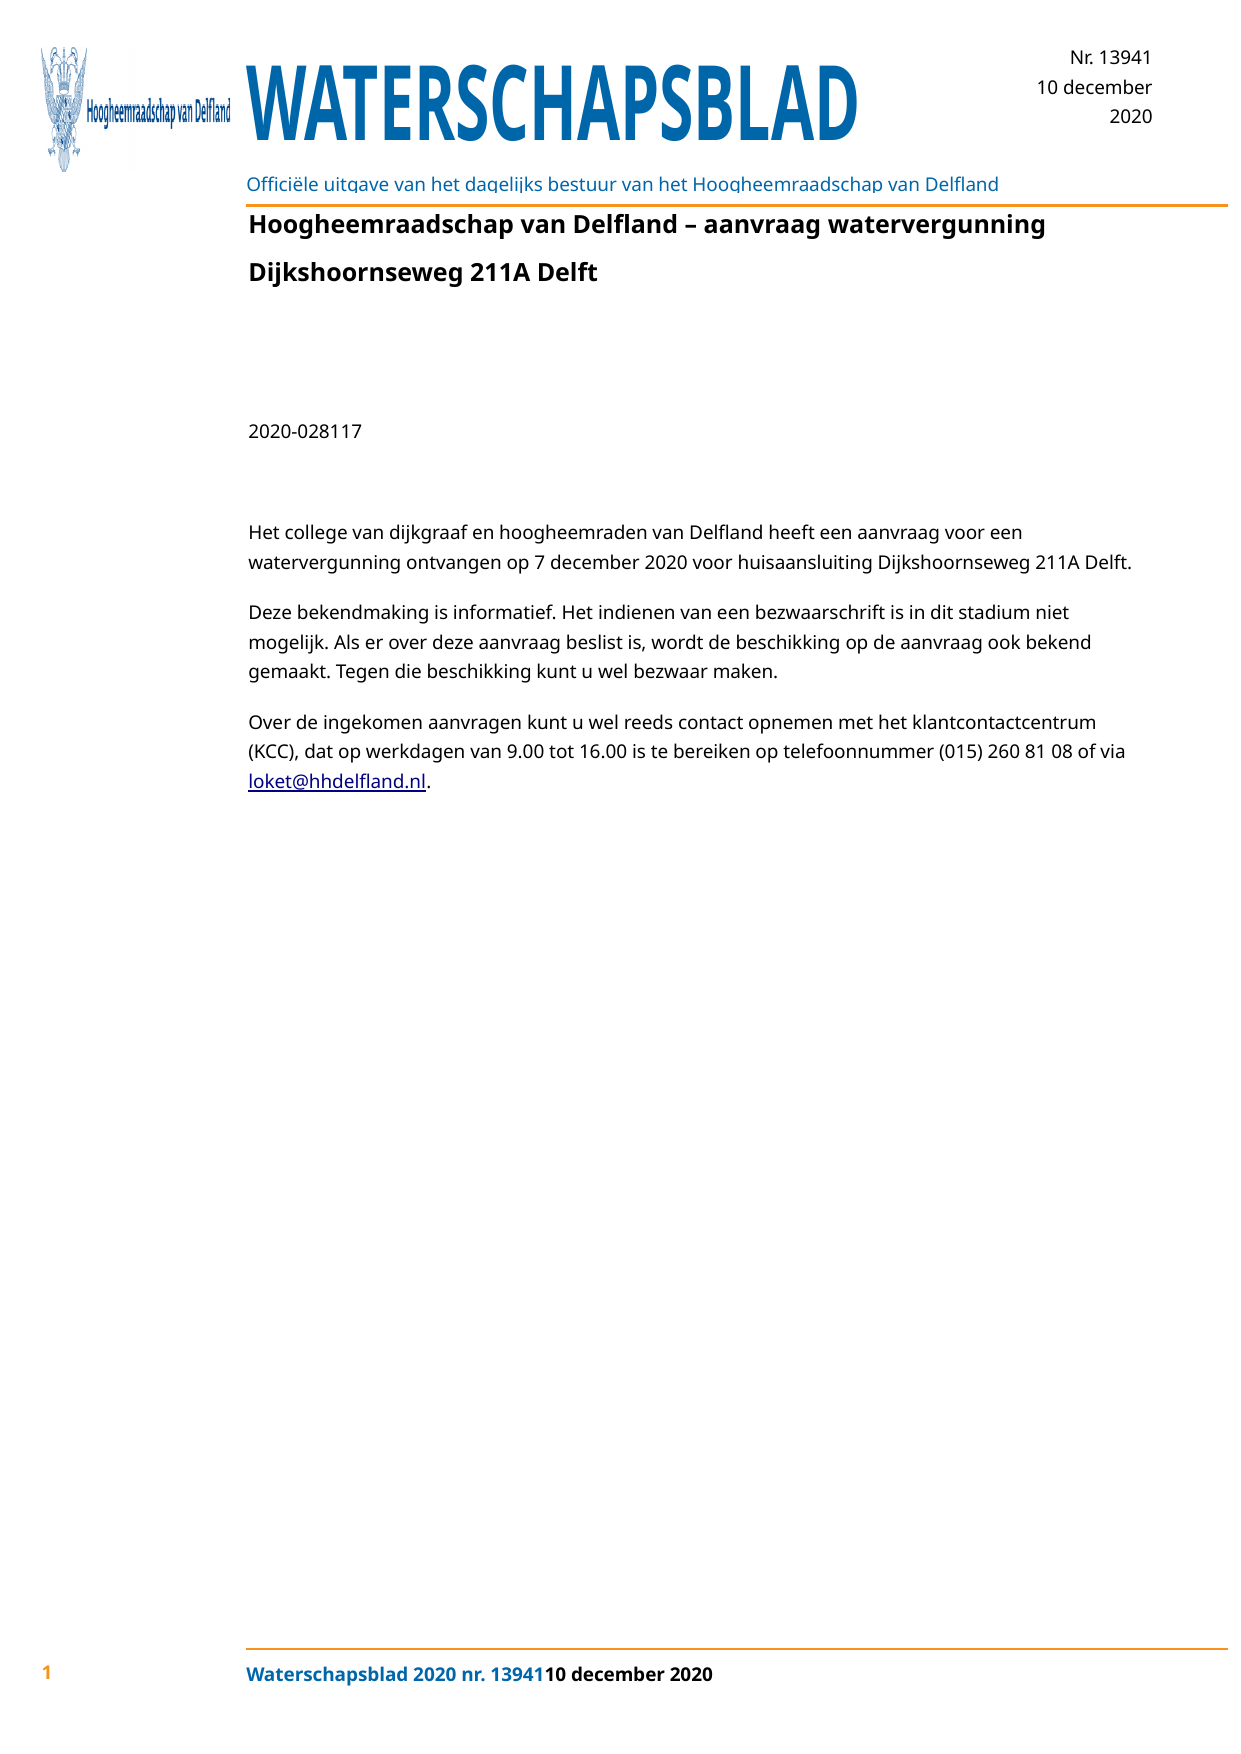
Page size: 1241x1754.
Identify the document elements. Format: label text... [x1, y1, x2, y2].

text 2020-028117 [248, 419, 1152, 444]
text Het college van dijkgraaf en hoogheemraden van Delfland heeft een aanvraag voor een watervergunning ontvangen op 7 december 2020 voor huisaansluiting Dijkshoornseweg 211A Delft. [248, 519, 1152, 575]
text Over de ingekomen aanvragen kunt u wel reeds contact opnemen met het klantcontactcentrum (KCC), dat op werkdagen van 9.00 tot 16.00 is te bereiken op telefoonnummer (015) 260 81 08 of via loket@hhdelfland.nl. [248, 709, 1152, 794]
picture [41, 47, 231, 172]
text Hoogheemraadschap van Delfland – aanvraag watervergunning Dijkshoornseweg 211A Delft [248, 207, 1152, 288]
text Deze bekendmaking is informatief. Het indienen van een bezwaarschrift is in dit stadium niet mogelijk. Als er over deze aanvraag beslist is, wordt de beschikking op de aanvraag ook bekend gemaakt. Tegen die beschikking kunt u wel bezwaar maken. [248, 599, 1152, 684]
